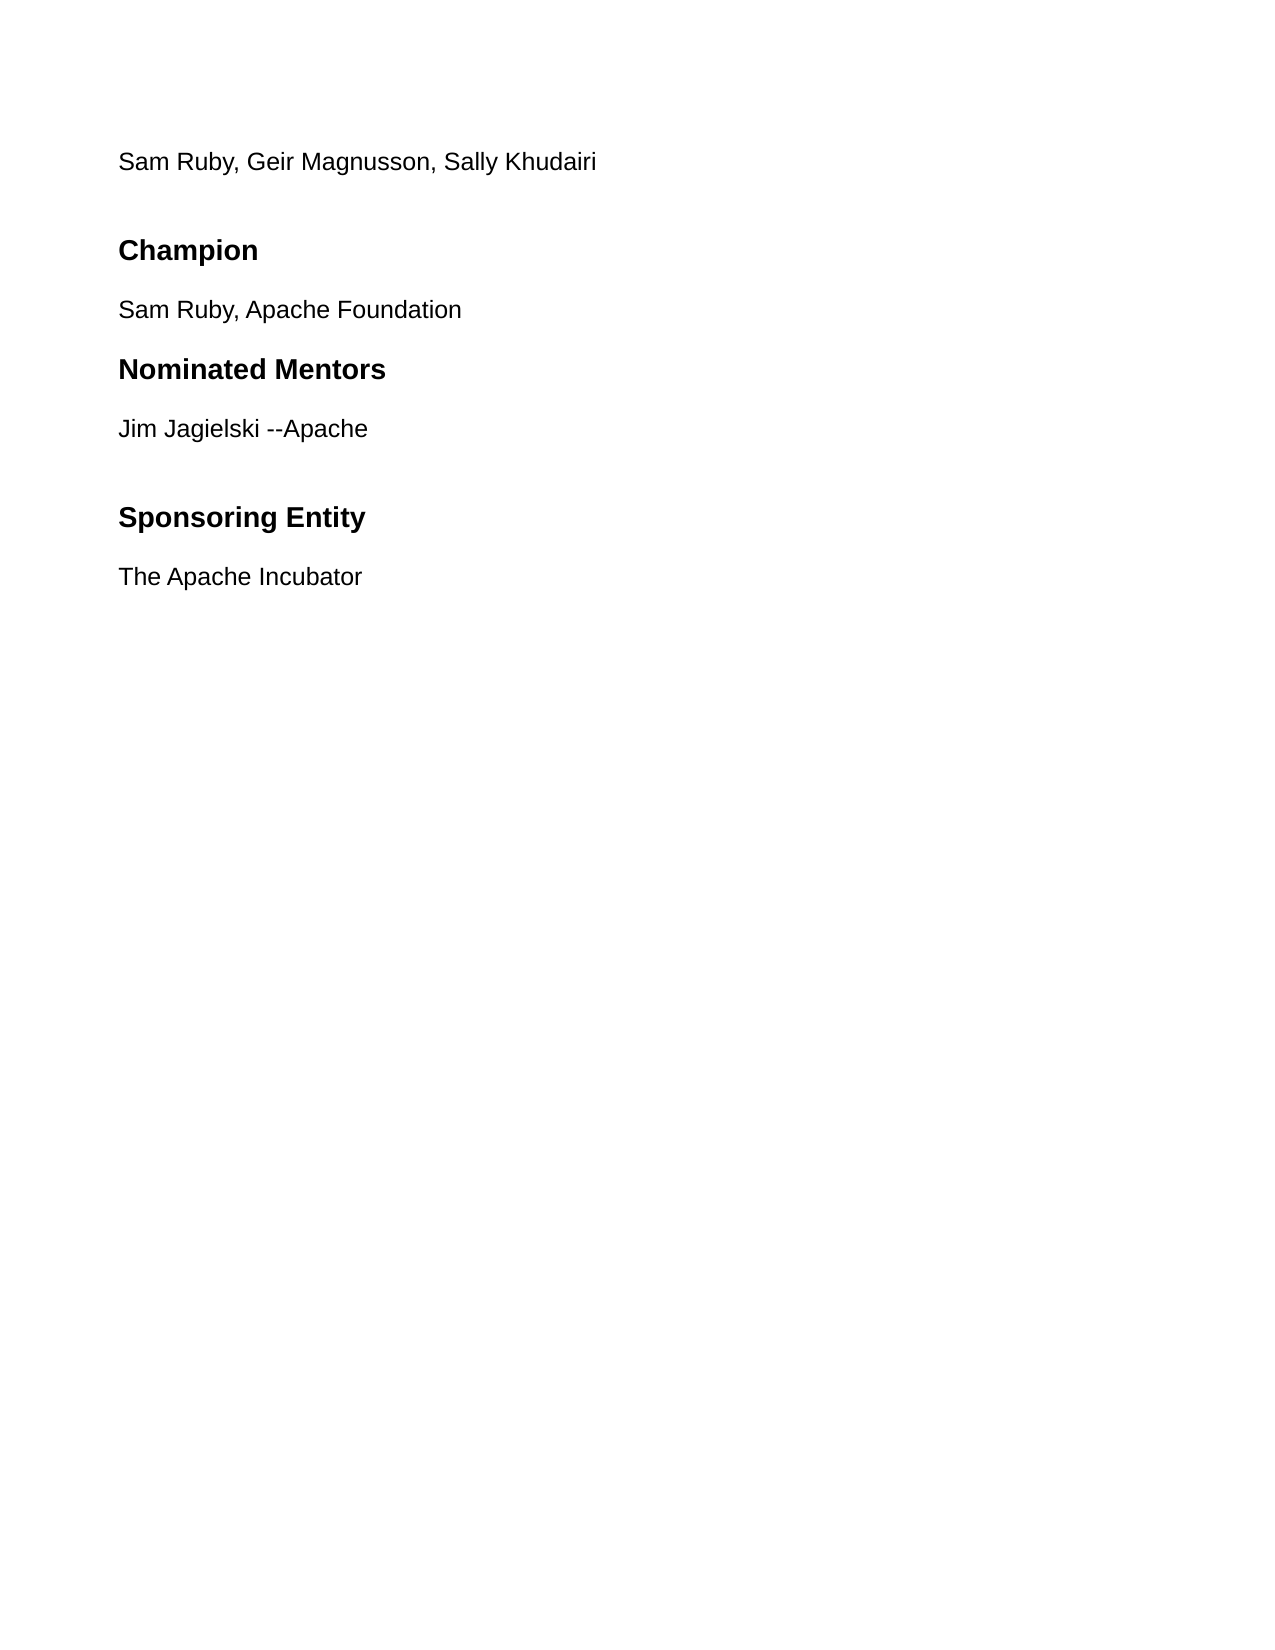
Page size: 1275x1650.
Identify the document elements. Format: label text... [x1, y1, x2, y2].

text Sam Ruby, Apache Foundation [118, 295, 1157, 324]
text Sam Ruby, Geir Magnusson, Sally Khudairi [118, 147, 1157, 176]
text The Apache Incubator [118, 562, 1157, 591]
subtitle Sponsoring Entity [118, 500, 1157, 533]
subtitle Nominated Mentors [118, 352, 1157, 385]
text Jim Jagielski --Apache [118, 414, 1157, 443]
subtitle Champion [118, 233, 1157, 266]
